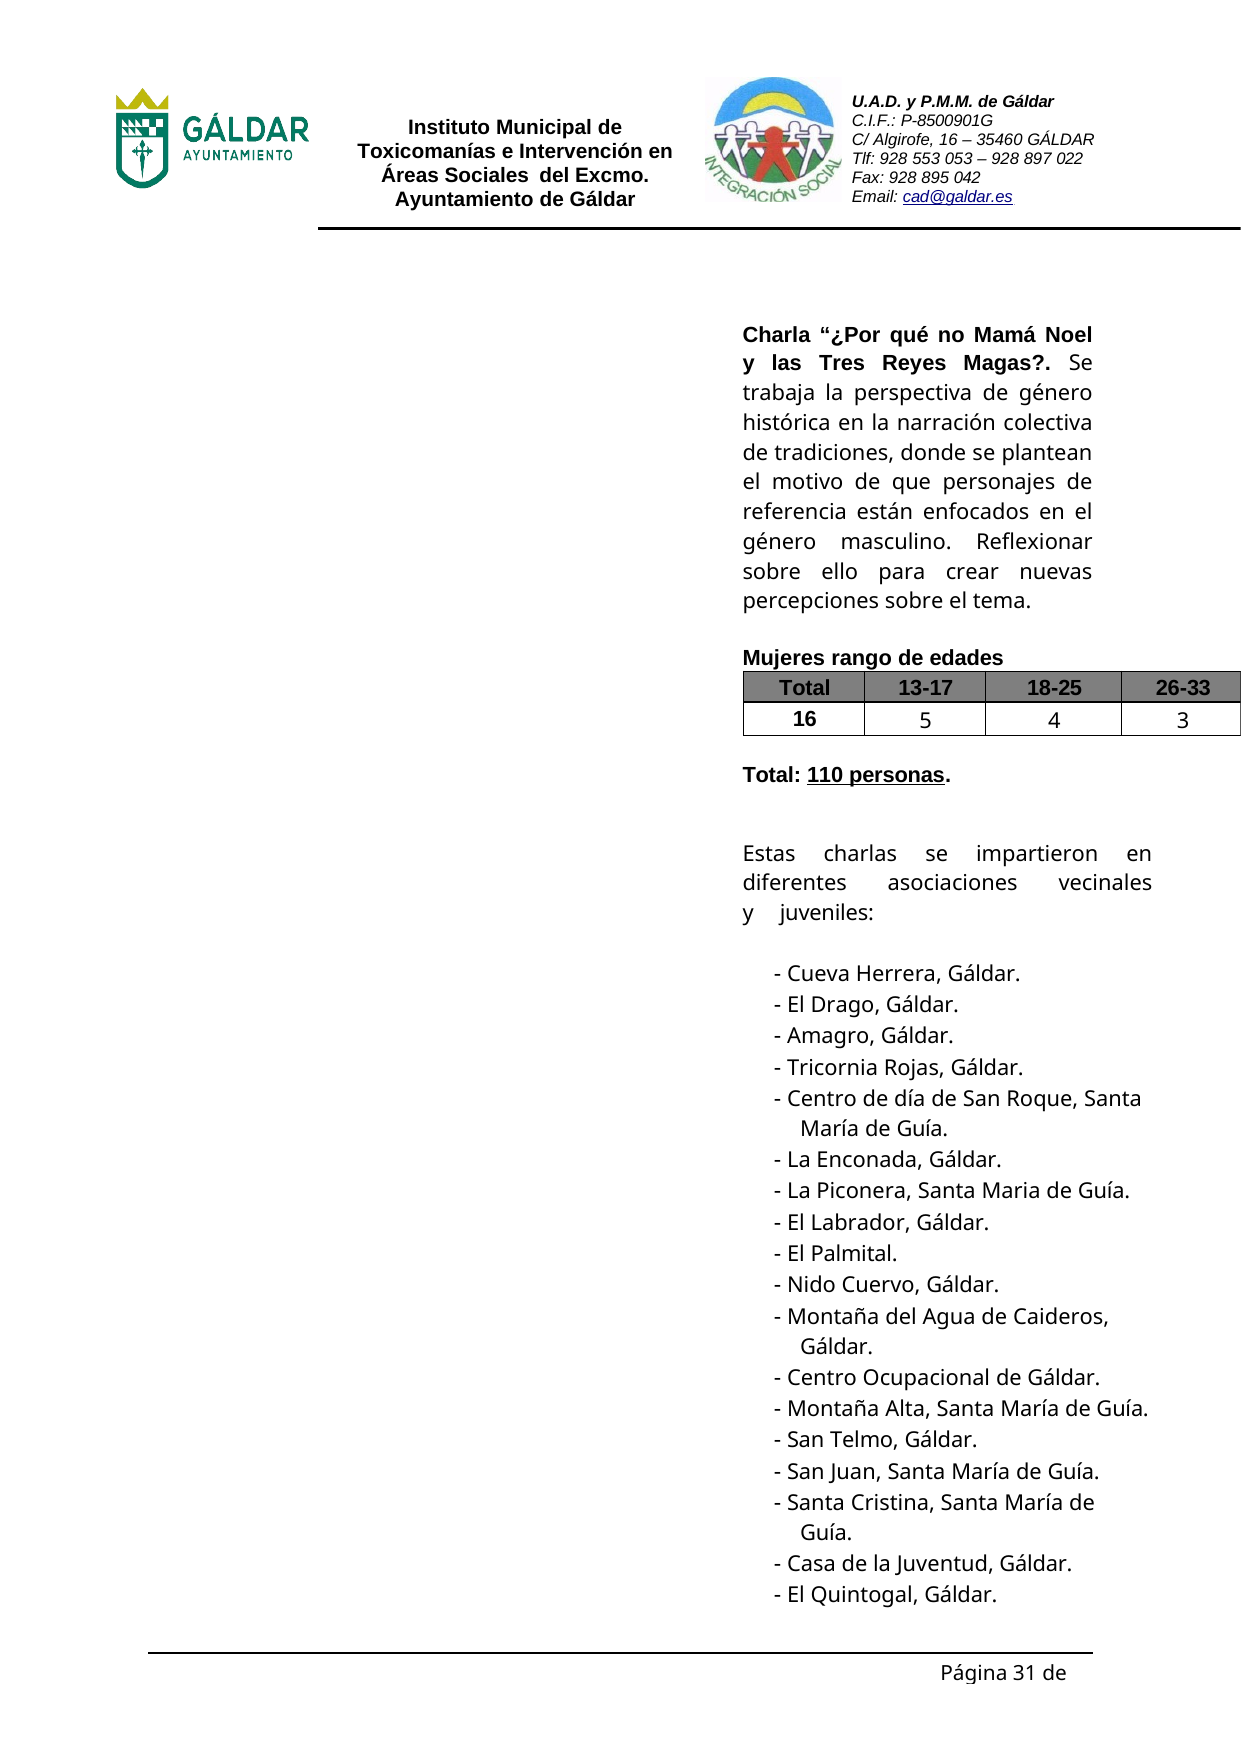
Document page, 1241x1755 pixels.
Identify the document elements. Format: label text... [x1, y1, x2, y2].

list San Telmo, Gáldar. [773, 1423, 1152, 1454]
list El Palmital. [773, 1237, 1152, 1268]
list Montaña Alta, Santa María de Guía. [773, 1392, 1152, 1423]
text Instituto Municipal de Toxicomanías e Intervención en Áreas Sociales del Excmo. Ayuntamiento de Gáldar [336, 115, 693, 211]
list Nido Cuervo, Gáldar. [773, 1268, 1152, 1299]
text C/ Algirofe, 16 – 35460 GÁLDAR [852, 130, 1152, 149]
list Casa de la Juventud, Gáldar. [773, 1547, 1152, 1578]
table_header 18-25 [986, 672, 1121, 701]
text Tlf: 928 553 053 – 928 897 022 [852, 149, 1152, 168]
list El Drago, Gáldar. [773, 988, 1152, 1019]
text Total: 110 personas. [742, 762, 1152, 787]
table_header 26-33 [1122, 672, 1240, 701]
list La Enconada, Gáldar. [773, 1143, 1152, 1174]
list La Piconera, Santa Maria de Guía. [773, 1174, 1152, 1206]
text Mujeres rango de edades [742, 645, 1152, 671]
table_cell 4 [986, 703, 1121, 735]
text Estas charlas se impartieron en diferentes asociaciones vecinales y juveniles: [742, 837, 1152, 927]
list Centro de día de San Roque, Santa María de Guía. [773, 1082, 1152, 1143]
table_cell 3 [1122, 703, 1240, 735]
table_header Total [744, 672, 864, 701]
list San Juan, Santa María de Guía. [773, 1455, 1152, 1486]
list Santa Cristina, Santa María de Guía. [773, 1486, 1152, 1547]
list Amagro, Gáldar. [773, 1019, 1152, 1051]
text Fax: 928 895 042 [852, 168, 1152, 187]
table_cell 16 [744, 703, 864, 735]
table_header 13-17 [865, 672, 985, 701]
list El Quintogal, Gáldar. [773, 1578, 1152, 1609]
table_cell 5 [865, 703, 985, 735]
list Centro Ocupacional de Gáldar. [773, 1361, 1152, 1392]
text Email: cad@galdar.es [852, 187, 1152, 206]
list Cueva Herrera, Gáldar. [773, 957, 1152, 988]
list Montaña del Agua de Caideros, Gáldar. [773, 1300, 1152, 1361]
text Charla “¿Por qué no Mamá Noel y las Tres Reyes Magas?. Se trabaja la perspectiva de género histórica en la narración colectiva de tradiciones, donde se plantean el motivo de que personajes de referencia están enfocados en el género masculino. Reflexionar sobre ello para crear nuevas percepciones sobre el tema. [742, 322, 1093, 615]
list El Labrador, Gáldar. [773, 1206, 1152, 1237]
text U.A.D. y P.M.M. de Gáldar [852, 91, 1152, 111]
text C.I.F.: P-8500901G [852, 111, 1152, 130]
list Tricornia Rojas, Gáldar. [773, 1051, 1152, 1082]
